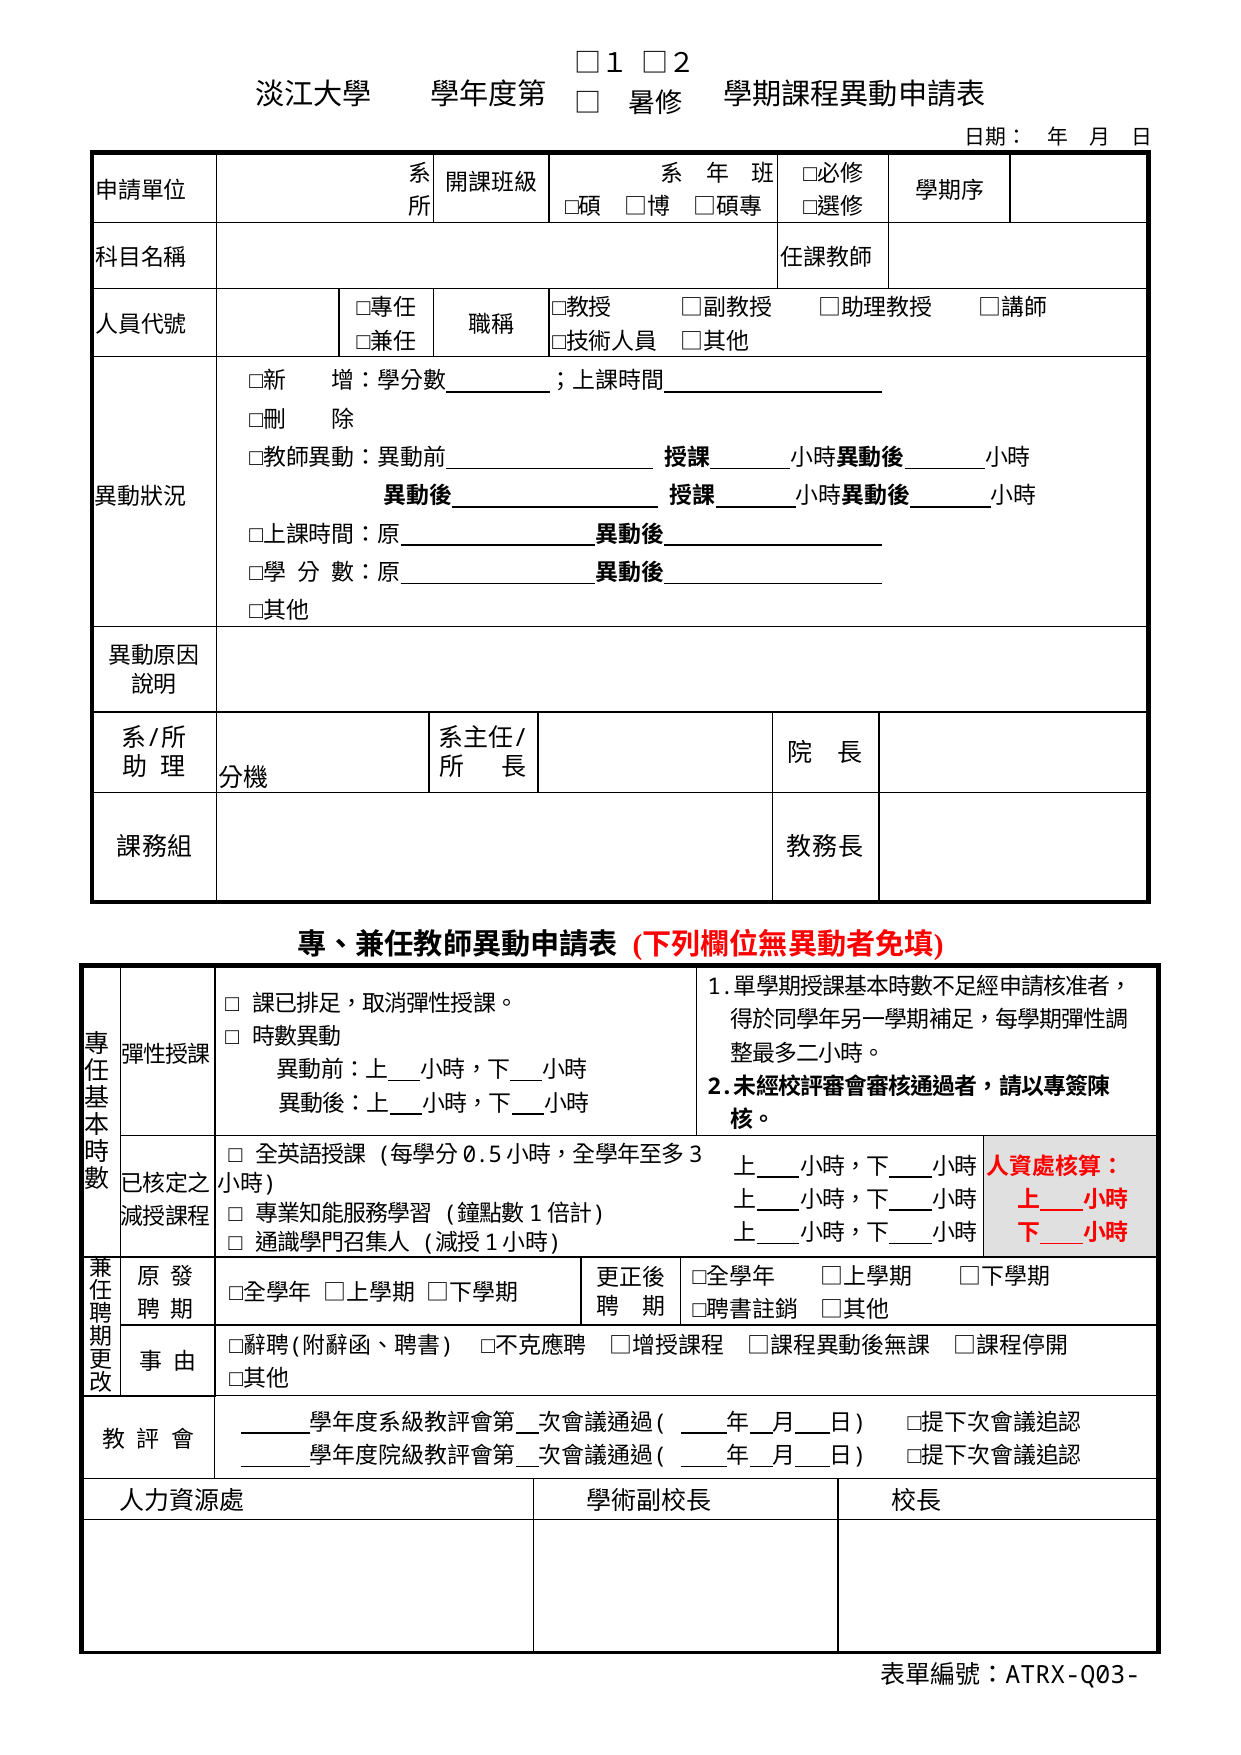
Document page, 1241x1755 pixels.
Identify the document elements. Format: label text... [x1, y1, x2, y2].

text 淡江大學 學年度第 □１ □２□ 暑修 學期課程異動申請表 [89, 41, 1152, 120]
table_cell [889, 223, 1146, 288]
table_cell [84, 1520, 533, 1651]
table_cell 教務長 [773, 793, 878, 900]
table_cell 異動狀況 [94, 357, 216, 626]
table_cell 系/所 助 理 [94, 713, 216, 792]
table_cell [534, 1520, 837, 1651]
table_cell [880, 713, 1146, 792]
table_cell □全學年 □上學期 □下學期 [216, 1258, 580, 1324]
table_cell [217, 627, 1146, 711]
table_cell 人資處核算： 上 小時 下 小時 [984, 1136, 1156, 1256]
table_header 1.單學期授課基本時數不足經申請核准者，得於同學年另一學期補足，每學期彈性調整最多二小時。 2.未經校評審會審核通過者，請以專簽陳核。 [697, 968, 1156, 1134]
table_cell □新 增：學分數 ；上課時間 □刪 除 □教師異動：異動前 授課 小時異動後 小時 異動後 授課 小時異動後 小時 □上課時間：原 異動後 □學 分 數：原 異動後 □其他 [217, 357, 1146, 626]
table_header 開課班級 [434, 155, 548, 221]
table_header 學期序 [889, 155, 1009, 221]
table_cell 原 發 聘 期 [121, 1258, 214, 1324]
table_header 申請單位 [94, 155, 216, 221]
table_cell [217, 793, 772, 900]
text 日期： 年 月 日 [89, 120, 1152, 150]
table_cell 人員代號 [94, 289, 216, 356]
table_cell 兼任聘期更改 [84, 1258, 120, 1395]
table_cell [880, 793, 1146, 900]
table_cell 學年度系級教評會第 次會議通過( 年 月 日) □提下次會議追認 學年度院級教評會第 次會議通過( 年 月 日) □提下次會議追認 [215, 1396, 1156, 1478]
table_cell 已核定之 減授課程 [121, 1136, 214, 1256]
table_cell 課務組 [94, 793, 216, 900]
table_cell [539, 713, 772, 792]
table_cell 學術副校長 [534, 1479, 837, 1519]
table_cell □辭聘(附辭函、聘書) □不克應聘 □增授課程 □課程異動後無課 □課程停開 □其他 [216, 1326, 1156, 1395]
table_header [1011, 155, 1146, 221]
table_cell 異動原因 說明 [94, 627, 216, 711]
table_cell 事 由 [121, 1326, 214, 1395]
table_cell □全學年 □上學期 □下學期 □聘書註銷 □其他 [681, 1258, 1156, 1324]
table_cell 上 小時，下 小時 上 小時，下 小時 上 小時，下 小時 [728, 1136, 983, 1256]
table_cell 校長 [839, 1479, 1156, 1519]
table_cell 系主任/ 所 長 [430, 713, 537, 792]
table_header □ 課已排足，取消彈性授課。 □ 時數異動 異動前：上 小時，下 小時 異動後：上 小時，下 小時 [216, 968, 696, 1134]
table_cell 科目名稱 [94, 223, 216, 288]
table_cell □ 全英語授課 (每學分0.5小時，全學年至多3小時) □ 專業知能服務學習 (鐘點數1倍計) □ 通識學門召集人 (減授1小時) [216, 1136, 728, 1256]
table_cell 院 長 [773, 713, 878, 792]
table_header 系 年 班 □碩 □博 □碩專 [550, 155, 777, 221]
table_header □必修 □選修 [778, 155, 888, 221]
table_cell [839, 1520, 1156, 1651]
table_header 專任基本時數 [84, 968, 120, 1256]
text 專、兼任教師異動申請表 (下列欄位無異動者免填) [89, 921, 1152, 963]
table_header 系 所 [217, 155, 433, 221]
table_cell [217, 223, 777, 288]
table_cell 任課教師 [778, 223, 888, 288]
table_cell 分機 [217, 713, 428, 792]
table_cell □教授 □副教授 □助理教授 □講師 □技術人員 □其他 [550, 289, 1146, 356]
text 表單編號：ATRX-Q03- [89, 1654, 1152, 1690]
table_header 彈性授課 [121, 968, 214, 1134]
table_cell [217, 289, 338, 356]
table_cell 教 評 會 [84, 1397, 214, 1478]
table_cell 更正後 聘 期 [582, 1258, 680, 1324]
table_cell 職稱 [434, 289, 548, 356]
table_cell □專任 □兼任 [340, 289, 433, 356]
table_cell 人力資源處 [84, 1479, 533, 1519]
